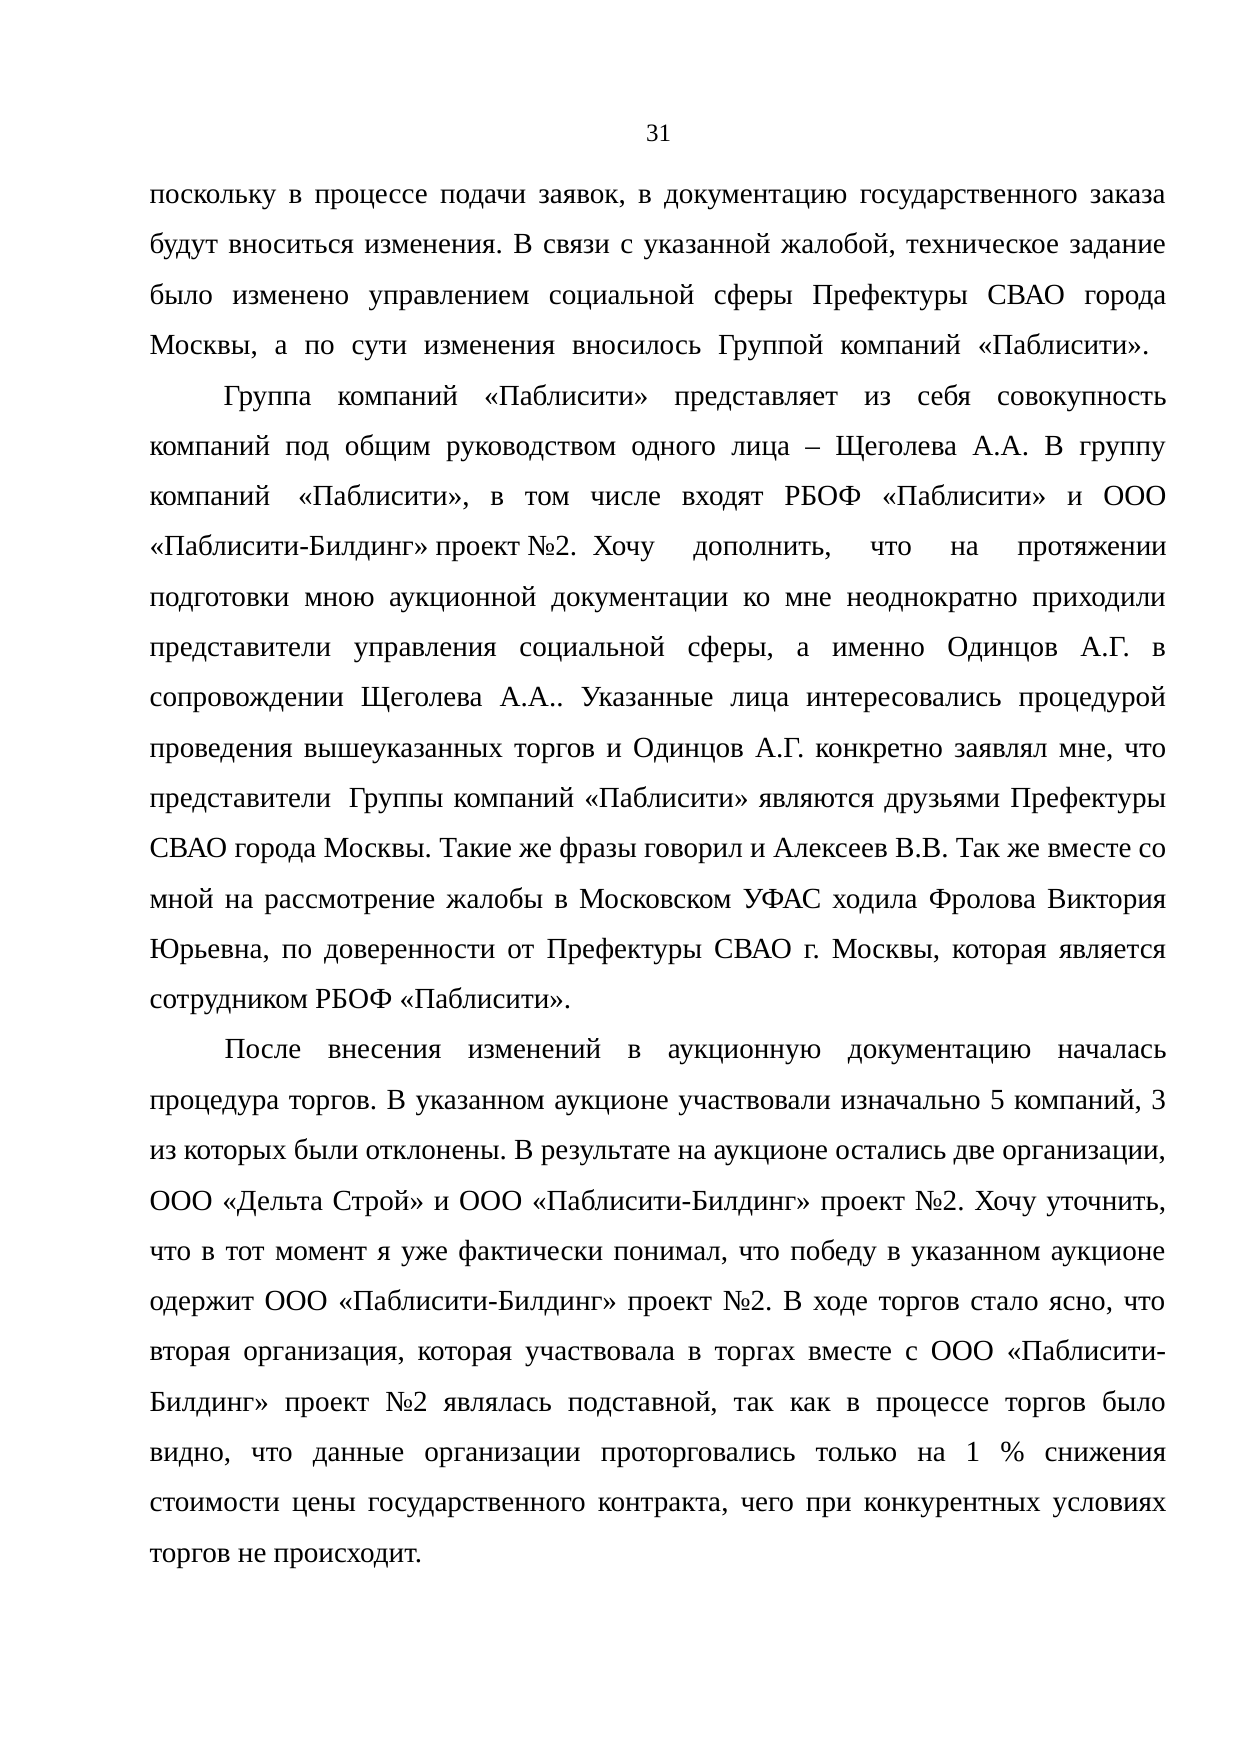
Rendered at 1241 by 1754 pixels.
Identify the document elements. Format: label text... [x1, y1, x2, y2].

text После внесения изменений в аукционную документацию началась процедура торгов. В указанном аукционе участвовали изначально 5 компаний, 3 из которых были отклонены. В результате на аукционе остались две организации, ООО «Дельта Строй» и ООО «Паблисити-Билдинг» проект №2. Хочу уточнить, что в тот момент я уже фактически понимал, что победу в указанном аукционе одержит ООО «Паблисити-Билдинг» проект №2. В ходе торгов стало ясно, что вторая организация, которая участвовала в торгах вместе с ООО «Паблисити-Билдинг» проект №2 являлась подставной, так как в процессе торгов было видно, что данные организации проторговались только на 1 % снижения стоимости цены государственного контракта, чего при конкурентных условиях торгов не происходит. [149, 1032, 1167, 1568]
text поскольку в процессе подачи заявок, в документацию государственного заказа будут вноситься изменения. В связи с указанной жалобой, техническое задание было изменено управлением социальной сферы Префектуры СВАО города Москвы, а по сути изменения вносилось Группой компаний «Паблисити». Группа компаний «Паблисити» представляет из себя совокупность компаний под общим руководством одного лица – Щеголева А.А. В группу компаний «Паблисити», в том числе входят РБОФ «Паблисити» и ООО «Паблисити-Билдинг» проект №2. Хочу дополнить, что на протяжении подготовки мною аукционной документации ко мне неоднократно приходили представители управления социальной сферы, а именно Одинцов А.Г. в сопровождении Щеголева А.А.. Указанные лица интересовались процедурой проведения вышеуказанных торгов и Одинцов А.Г. конкретно заявлял мне, что представители Группы компаний «Паблисити» являются друзьями Префектуры СВАО города Москвы. Такие же фразы говорил и Алексеев В.В. Так же вместе со мной на рассмотрение жалобы в Московском УФАС ходила Фролова Виктория Юрьевна, по доверенности от Префектуры СВАО г. Москвы, которая является сотрудником РБОФ «Паблисити». [149, 176, 1167, 1015]
